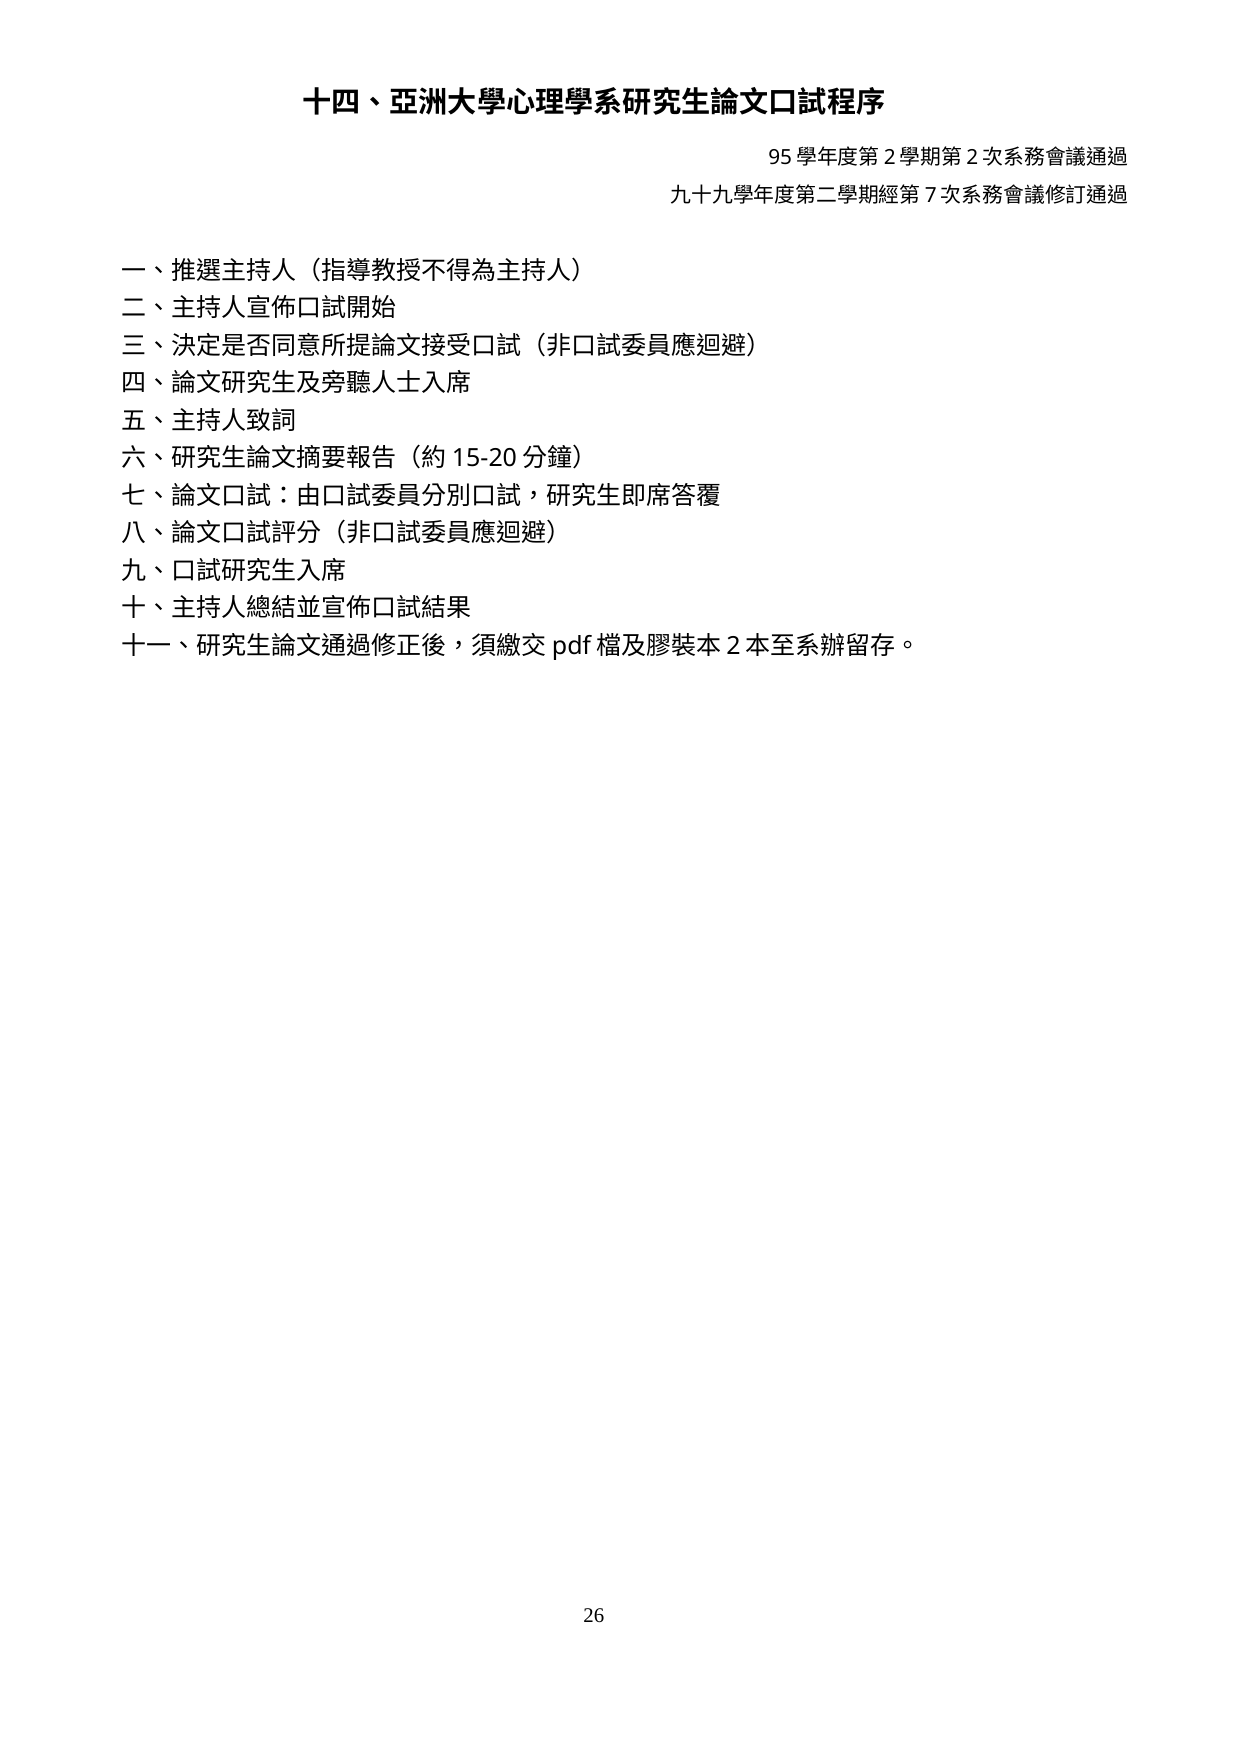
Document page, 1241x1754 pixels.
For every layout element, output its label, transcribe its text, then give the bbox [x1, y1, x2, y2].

text 二、主持人宣佈口試開始 [59, 287, 1128, 324]
text 八、論文口試評分（非口試委員應迴避） [59, 512, 1128, 549]
text 六、研究生論文摘要報告（約15-20分鐘） [59, 437, 1128, 474]
text 九、口試研究生入席 [59, 549, 1128, 587]
text 十、主持人總結並宣佈口試結果 [59, 587, 1128, 624]
text 九十九學年度第二學期經第7次系務會議修訂通過 [59, 174, 1128, 212]
text 一、推選主持人（指導教授不得為主持人） [59, 249, 1128, 287]
text 七、論文口試：由口試委員分別口試，研究生即席答覆 [59, 474, 1128, 512]
text 十一、研究生論文通過修正後，須繳交pdf檔及膠裝本2本至系辦留存。 [59, 624, 1128, 662]
text 95學年度第2學期第2次系務會議通過 [59, 137, 1128, 174]
text 五、主持人致詞 [59, 399, 1128, 437]
text 三、決定是否同意所提論文接受口試（非口試委員應迴避） [59, 324, 1128, 362]
subtitle 十四、亞洲大學心理學系研究生論文口試程序 [59, 62, 1128, 137]
text 四、論文研究生及旁聽人士入席 [59, 362, 1128, 399]
